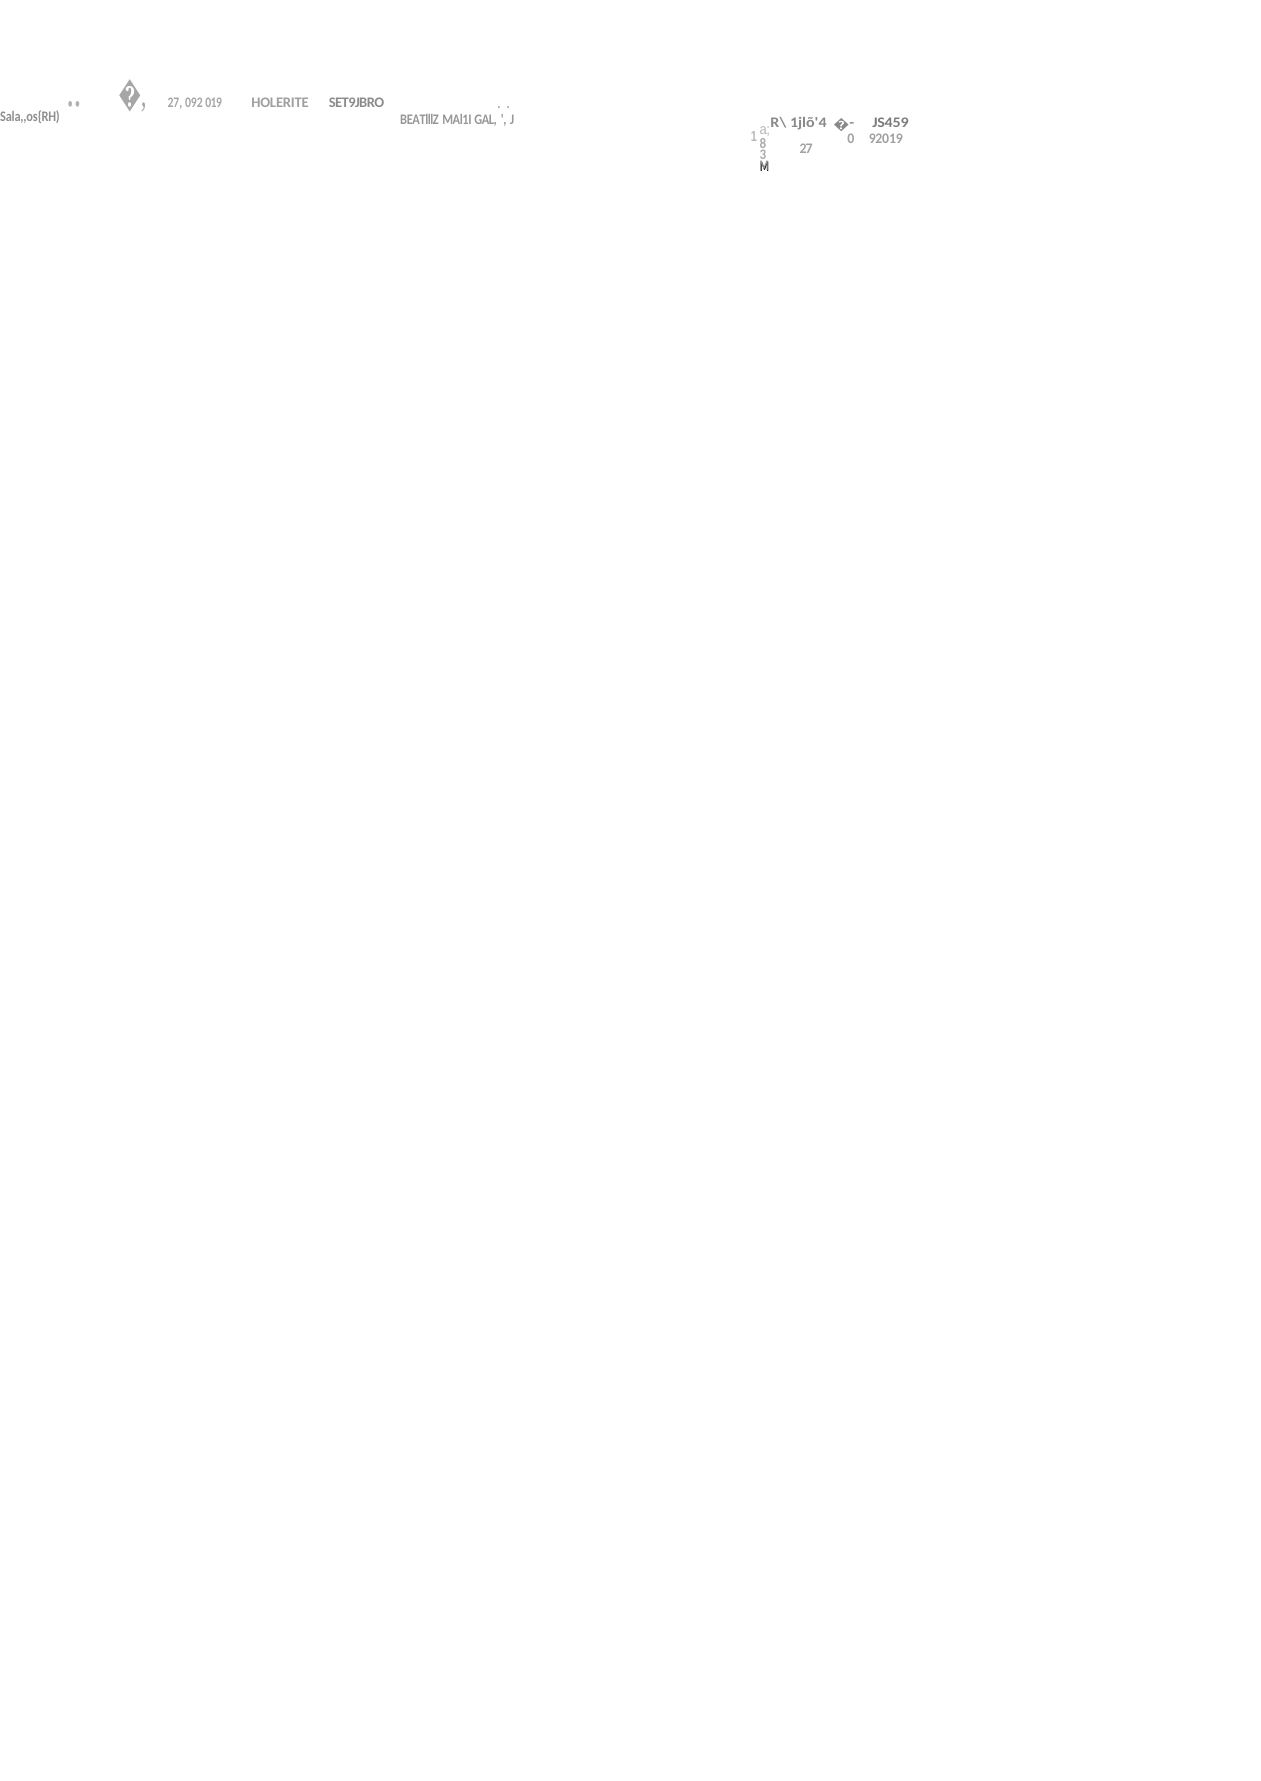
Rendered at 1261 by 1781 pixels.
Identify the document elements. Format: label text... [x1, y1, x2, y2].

text Sala,,os{RH) [0, 110, 62, 124]
text 1 [751, 130, 762, 144]
text 27 092019 1HOL\0l.ERITTE [868, 130, 957, 148]
subtitle .. �, 27, 092 019 HOLERITE SET9JBRO [66, 81, 386, 114]
text 8a;3 M [759, 144, 772, 172]
text 27 092019 1HOL\0l.ERITTE [998, 130, 1083, 148]
text BEATlllZ MAl1I GAL,.',.J [400, 110, 519, 127]
